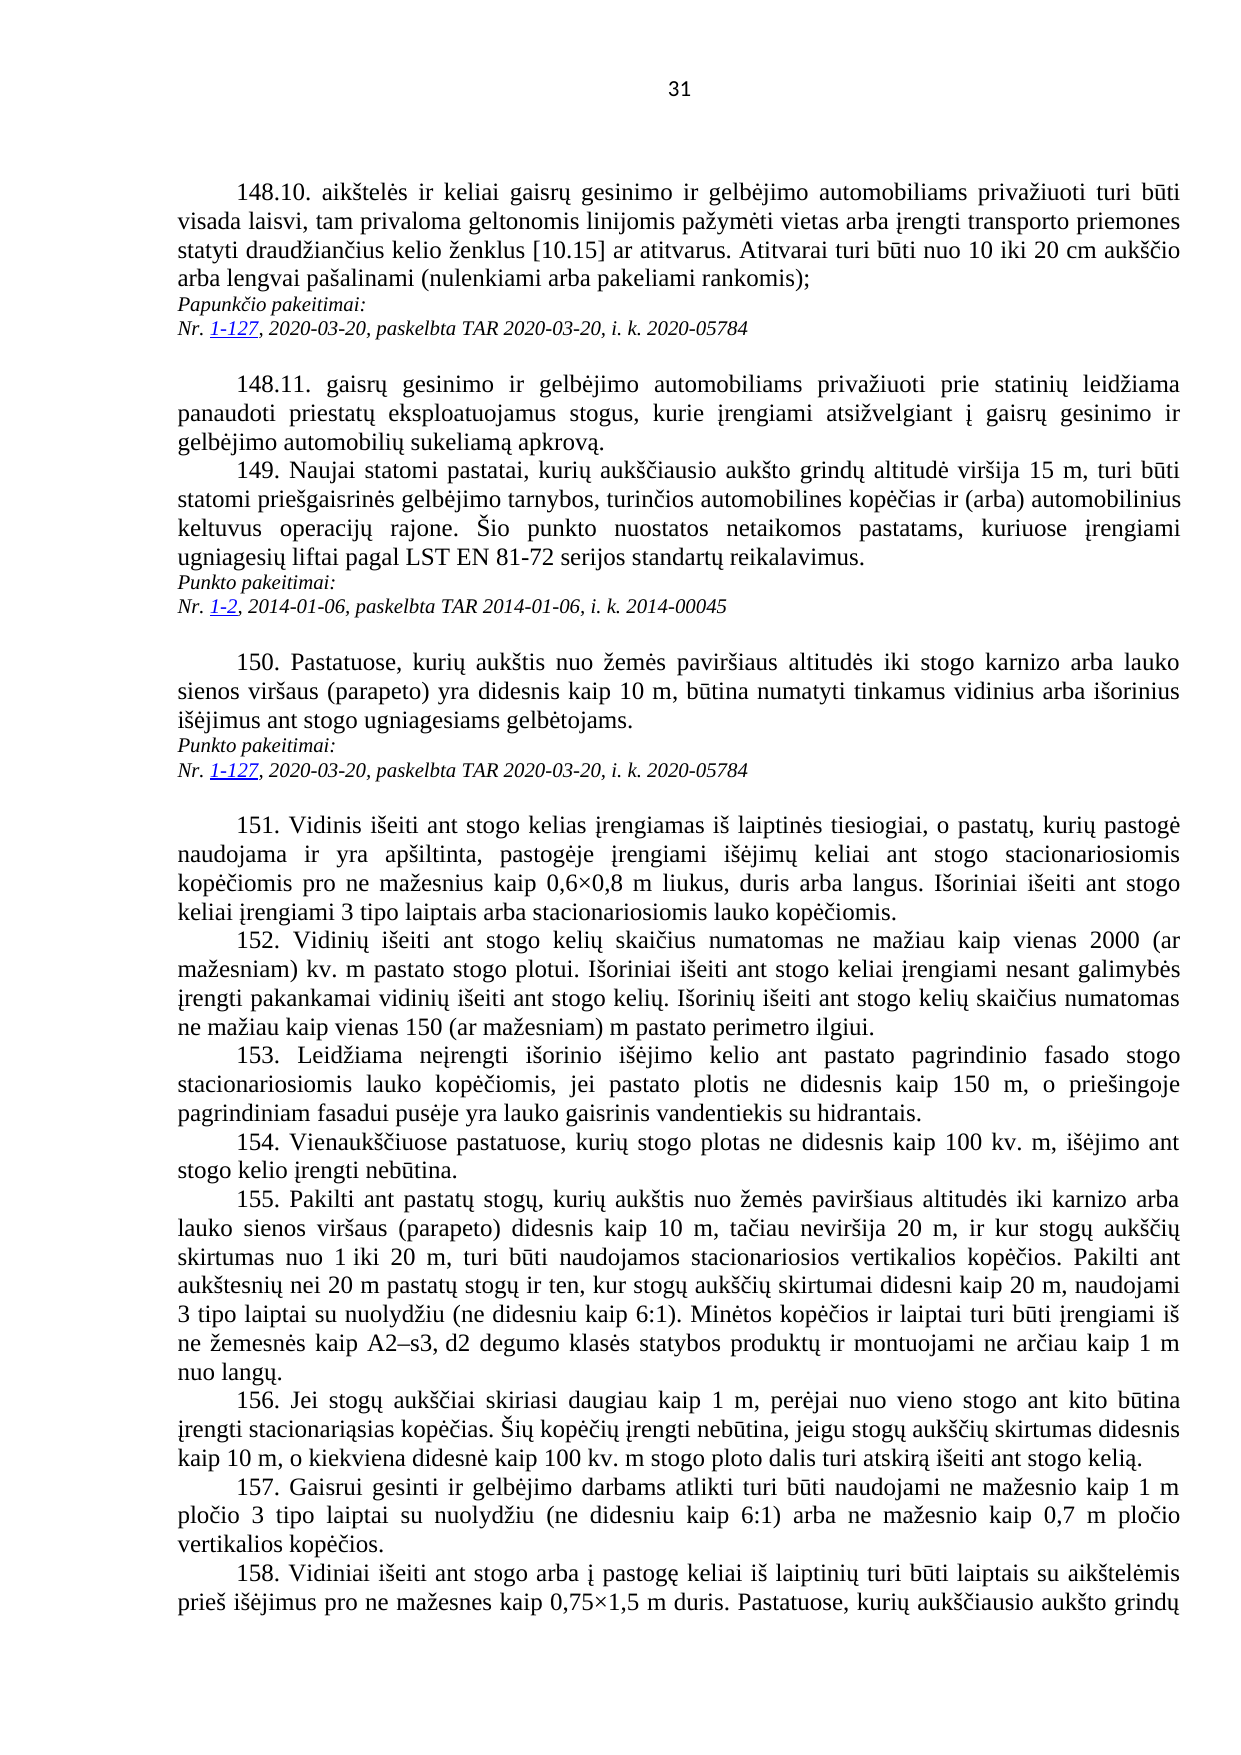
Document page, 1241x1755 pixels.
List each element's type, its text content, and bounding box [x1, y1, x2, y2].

text 157. Gaisrui gesinti ir gelbėjimo darbams atlikti turi būti naudojami ne mažesnio kaip 1 m pločio 3 tipo laiptai su nuolydžiu (ne didesniu kaip 6:1) arba ne mažesnio kaip 0,7 m pločio vertikalios kopėčios. [177, 1472, 1181, 1558]
text 156. Jei stogų aukščiai skiriasi daugiau kaip 1 m, perėjai nuo vieno stogo ant kito būtina įrengti stacionariąsias kopėčias. Šių kopėčių įrengti nebūtina, jeigu stogų aukščių skirtumas didesnis kaip 10 m, o kiekviena didesnė kaip 100 kv. m stogo ploto dalis turi atskirą išeiti ant stogo kelią. [177, 1385, 1181, 1472]
text 158. Vidiniai išeiti ant stogo arba į pastogę keliai iš laiptinių turi būti laiptais su aikštelėmis prieš išėjimus pro ne mažesnes kaip 0,75×1,5 m duris. Pastatuose, kurių aukščiausio aukšto grindų [177, 1558, 1181, 1615]
text 152. Vidinių išeiti ant stogo kelių skaičius numatomas ne mažiau kaip vienas 2000 (ar mažesniam) kv. m pastato stogo plotui. Išoriniai išeiti ant stogo keliai įrengiami nesant galimybės įrengti pakankamai vidinių išeiti ant stogo kelių. Išorinių išeiti ant stogo kelių skaičius numatomas ne mažiau kaip vienas 150 (ar mažesniam) m pastato perimetro ilgiui. [177, 925, 1181, 1040]
text 155. Pakilti ant pastatų stogų, kurių aukštis nuo žemės paviršiaus altitudės iki karnizo arba lauko sienos viršaus (parapeto) didesnis kaip 10 m, tačiau neviršija 20 m, ir kur stogų aukščių skirtumas nuo 1 iki 20 m, turi būti naudojamos stacionariosios vertikalios kopėčios. Pakilti ant aukštesnių nei 20 m pastatų stogų ir ten, kur stogų aukščių skirtumai didesni kaip 20 m, naudojami 3 tipo laiptai su nuolydžiu (ne didesniu kaip 6:1). Minėtos kopėčios ir laiptai turi būti įrengiami iš ne žemesnės kaip A2–s3, d2 degumo klasės statybos produktų ir montuojami ne arčiau kaip 1 m nuo langų. [177, 1184, 1181, 1385]
text 148.11. gaisrų gesinimo ir gelbėjimo automobiliams privažiuoti prie statinių leidžiama panaudoti priestatų eksploatuojamus stogus, kurie įrengiami atsižvelgiant į gaisrų gesinimo ir gelbėjimo automobilių sukeliamą apkrovą. [177, 369, 1181, 455]
text Nr. 1-2, 2014-01-06, paskelbta TAR 2014-01-06, i. k. 2014-00045 [177, 594, 1181, 618]
text 148.10. aikštelės ir keliai gaisrų gesinimo ir gelbėjimo automobiliams privažiuoti turi būti visada laisvi, tam privaloma geltonomis linijomis pažymėti vietas arba įrengti transporto priemones statyti draudžiančius kelio ženklus [10.15] ar atitvarus. Atitvarai turi būti nuo 10 iki 20 cm aukščio arba lengvai pašalinami (nulenkiami arba pakeliami rankomis); [177, 177, 1181, 292]
text 153. Leidžiama neįrengti išorinio išėjimo kelio ant pastato pagrindinio fasado stogo stacionariosiomis lauko kopėčiomis, jei pastato plotis ne didesnis kaip 150 m, o priešingoje pagrindiniam fasadui pusėje yra lauko gaisrinis vandentiekis su hidrantais. [177, 1040, 1181, 1127]
text Punkto pakeitimai: [177, 733, 1181, 757]
text 149. Naujai statomi pastatai, kurių aukščiausio aukšto grindų altitudė viršija 15 m, turi būti statomi priešgaisrinės gelbėjimo tarnybos, turinčios automobilines kopėčias ir (arba) automobilinius keltuvus operacijų rajone. Šio punkto nuostatos netaikomos pastatams, kuriuose įrengiami ugniagesių liftai pagal LST EN 81-72 serijos standartų reikalavimus. [177, 455, 1181, 570]
text Punkto pakeitimai: [177, 570, 1181, 594]
text 151. Vidinis išeiti ant stogo kelias įrengiamas iš laiptinės tiesiogiai, o pastatų, kurių pastogė naudojama ir yra apšiltinta, pastogėje įrengiami išėjimų keliai ant stogo stacionariosiomis kopėčiomis pro ne mažesnius kaip 0,6×0,8 m liukus, duris arba langus. Išoriniai išeiti ant stogo keliai įrengiami 3 tipo laiptais arba stacionariosiomis lauko kopėčiomis. [177, 810, 1181, 925]
text Nr. 1-127, 2020-03-20, paskelbta TAR 2020-03-20, i. k. 2020-05784 [177, 757, 1181, 782]
text 154. Vienaukščiuose pastatuose, kurių stogo plotas ne didesnis kaip 100 kv. m, išėjimo ant stogo kelio įrengti nebūtina. [177, 1127, 1181, 1184]
text Nr. 1-127, 2020-03-20, paskelbta TAR 2020-03-20, i. k. 2020-05784 [177, 316, 1181, 340]
text Papunkčio pakeitimai: [177, 292, 1181, 316]
text 150. Pastatuose, kurių aukštis nuo žemės paviršiaus altitudės iki stogo karnizo arba lauko sienos viršaus (parapeto) yra didesnis kaip 10 m, būtina numatyti tinkamus vidinius arba išorinius išėjimus ant stogo ugniagesiams gelbėtojams. [177, 647, 1181, 733]
